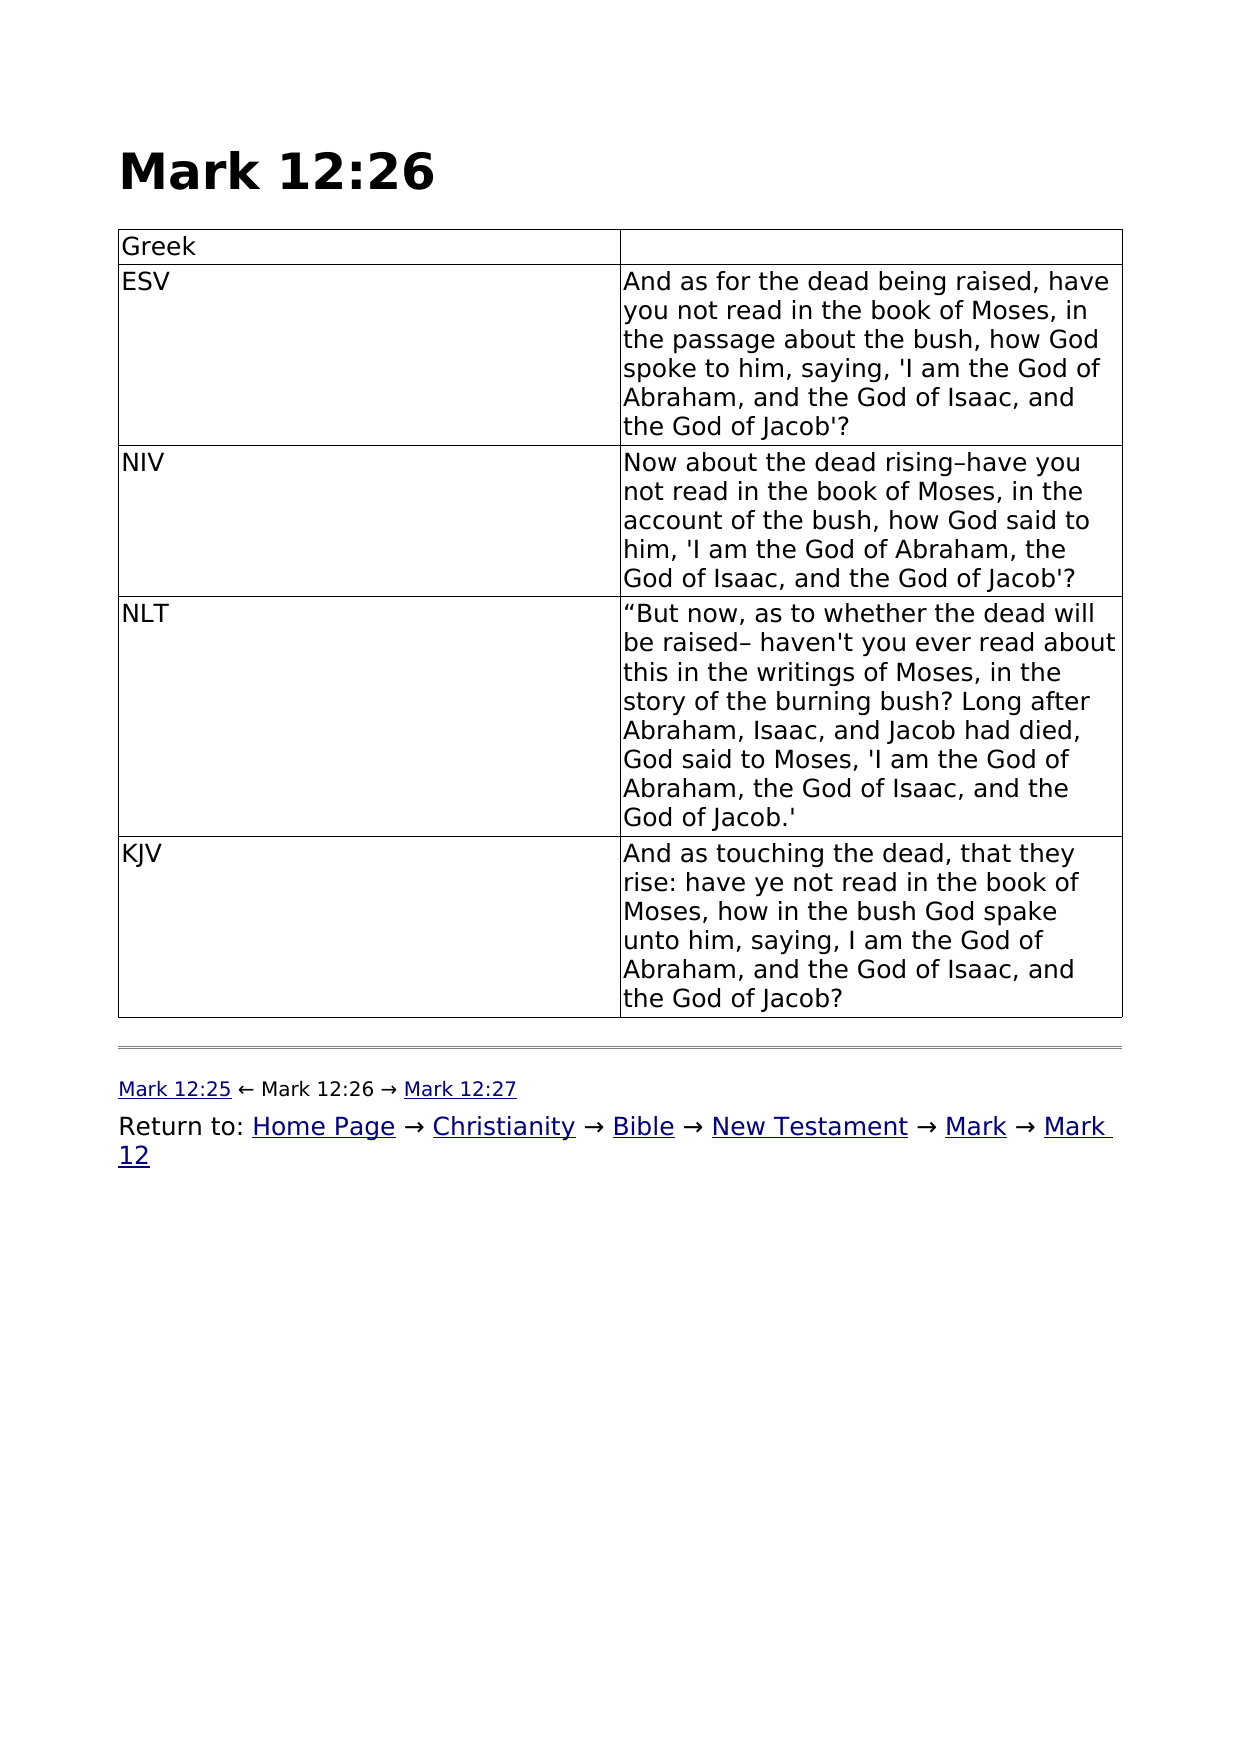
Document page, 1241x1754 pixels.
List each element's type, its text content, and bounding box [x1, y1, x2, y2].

table_cell ESV [119, 265, 620, 445]
table_cell NLT [119, 597, 620, 836]
text Return to: Home Page → Christianity → Bible → New Testament → Mark → Mark 12 [118, 1112, 1122, 1170]
text Mark 12:25 ← Mark 12:26 → Mark 12:27 [118, 1078, 1122, 1112]
subtitle Mark 12:26 [118, 143, 1122, 201]
table_cell And as for the dead being raised, have you not read in the book of Moses, in the passage about the bush, how God spoke to him, saying, 'I am the God of Abraham, and the God of Isaac, and the God of Jacob'? [621, 265, 1122, 445]
table_cell And as touching the dead, that they rise: have ye not read in the book of Moses, how in the bush God spake unto him, saying, I am the God of Abraham, and the God of Isaac, and the God of Jacob? [621, 837, 1122, 1017]
table_cell “But now, as to whether the dead will be raised– haven't you ever read about this in the writings of Moses, in the story of the burning bush? Long after Abraham, Isaac, and Jacob had died, God said to Moses, 'I am the God of Abraham, the God of Isaac, and the God of Jacob.' [621, 597, 1122, 836]
table_header Greek [119, 230, 620, 264]
table_cell Now about the dead rising–have you not read in the book of Moses, in the account of the bush, how God said to him, 'I am the God of Abraham, the God of Isaac, and the God of Jacob'? [621, 446, 1122, 596]
table_header [621, 230, 1122, 264]
table_cell NIV [119, 446, 620, 596]
table_cell KJV [119, 837, 620, 1017]
